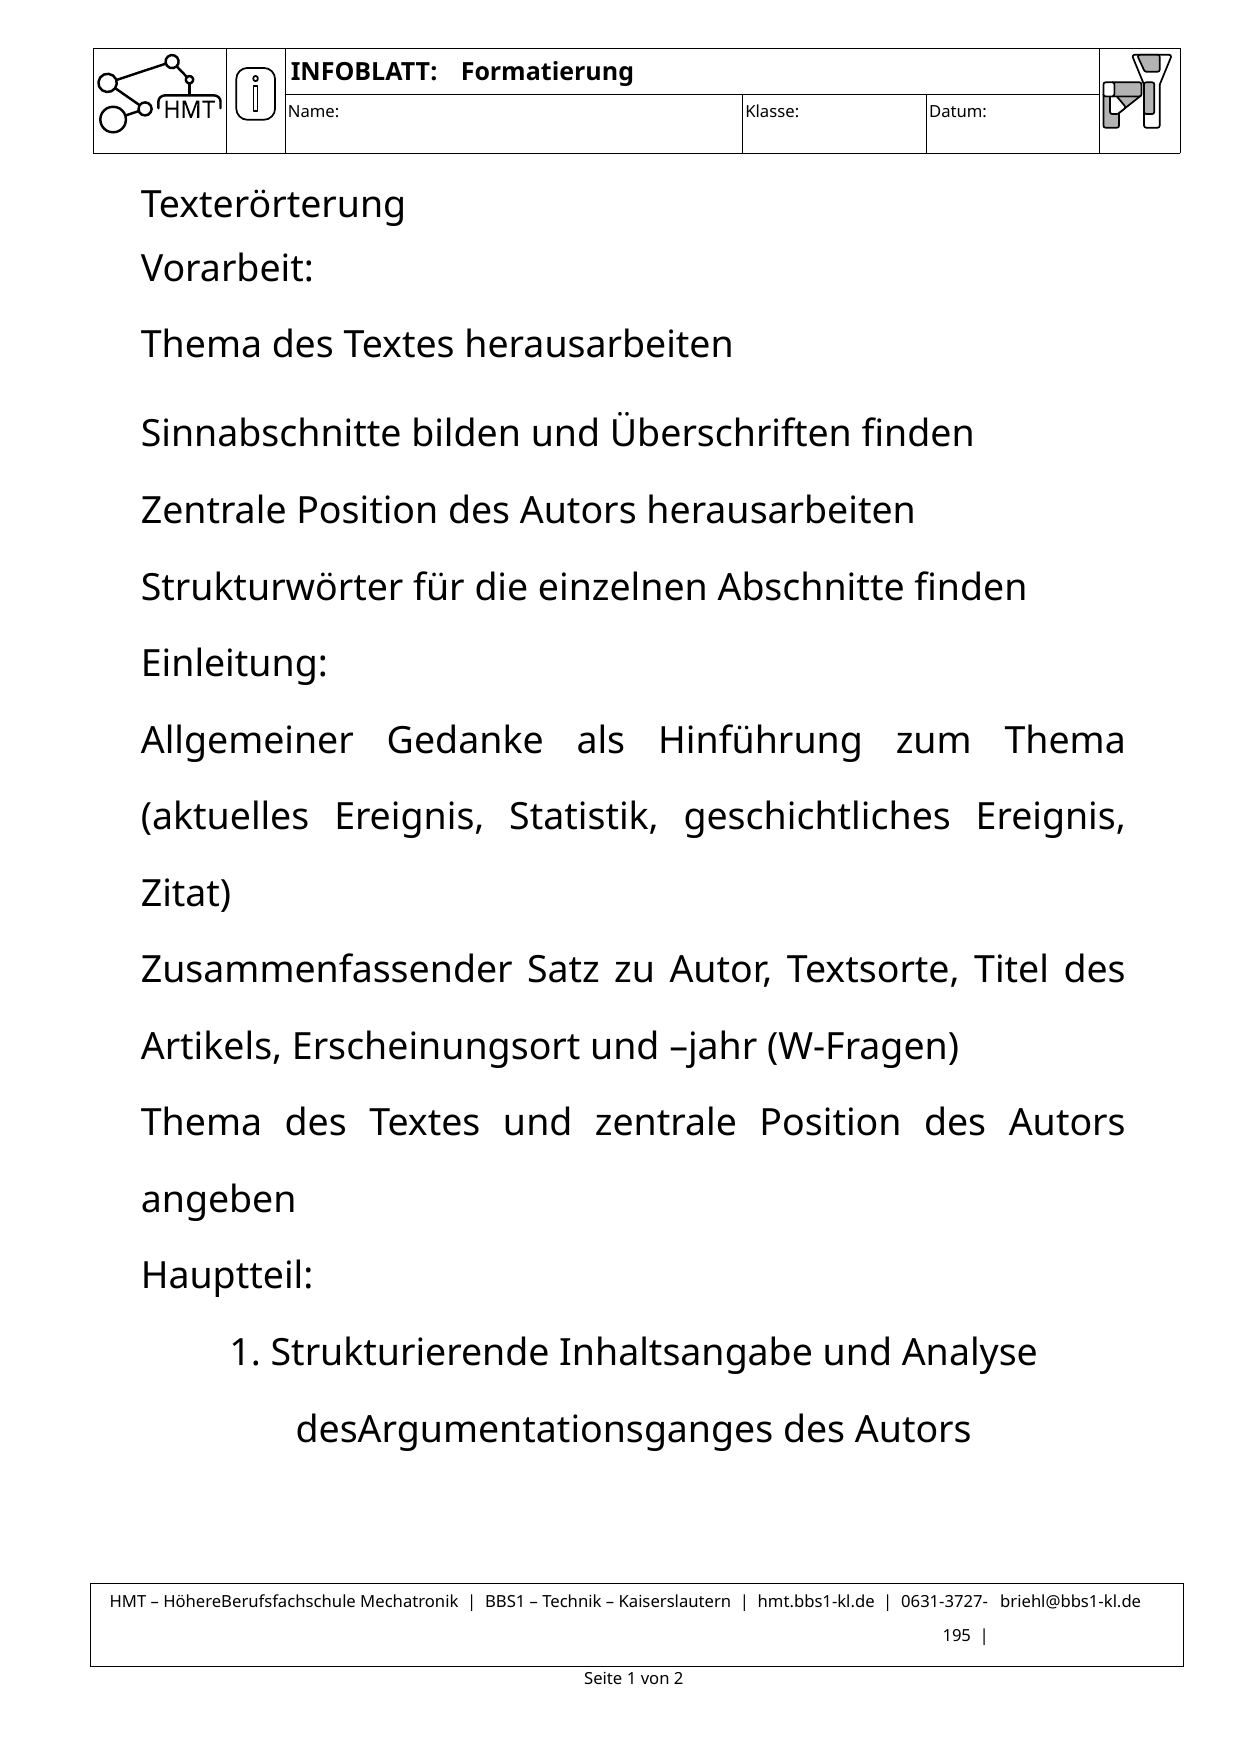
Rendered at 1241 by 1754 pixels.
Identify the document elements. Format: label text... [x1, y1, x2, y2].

text Thema des Textes herausarbeiten [141, 318, 1127, 369]
text Einleitung: [141, 636, 1127, 687]
text Thema des Textes und zentrale Position des Autors angeben [141, 1096, 1127, 1223]
text Strukturwörter für die einzelnen Abschnitte finden [141, 560, 1127, 611]
text Zusammenfassender Satz zu Autor, Textsorte, Titel des Artikels, Erscheinungsort und –jahr (W-Fragen) [141, 943, 1127, 1070]
text Allgemeiner Gedanke als Hinführung zum Thema (aktuelles Ereignis, Statistik, geschichtliches Ereignis, Zitat) [141, 713, 1127, 917]
text Hauptteil: [141, 1249, 1127, 1300]
text Sinnabschnitte bilden und Überschriften finden [141, 407, 1127, 458]
text Vorarbeit: [141, 241, 1127, 292]
text Zentrale Position des Autors herausarbeiten [141, 483, 1127, 534]
text 1. Strukturierende Inhaltsangabe und Analyse desArgumentationsganges des Autors [141, 1325, 1127, 1453]
text Texterörterung [141, 177, 1127, 228]
